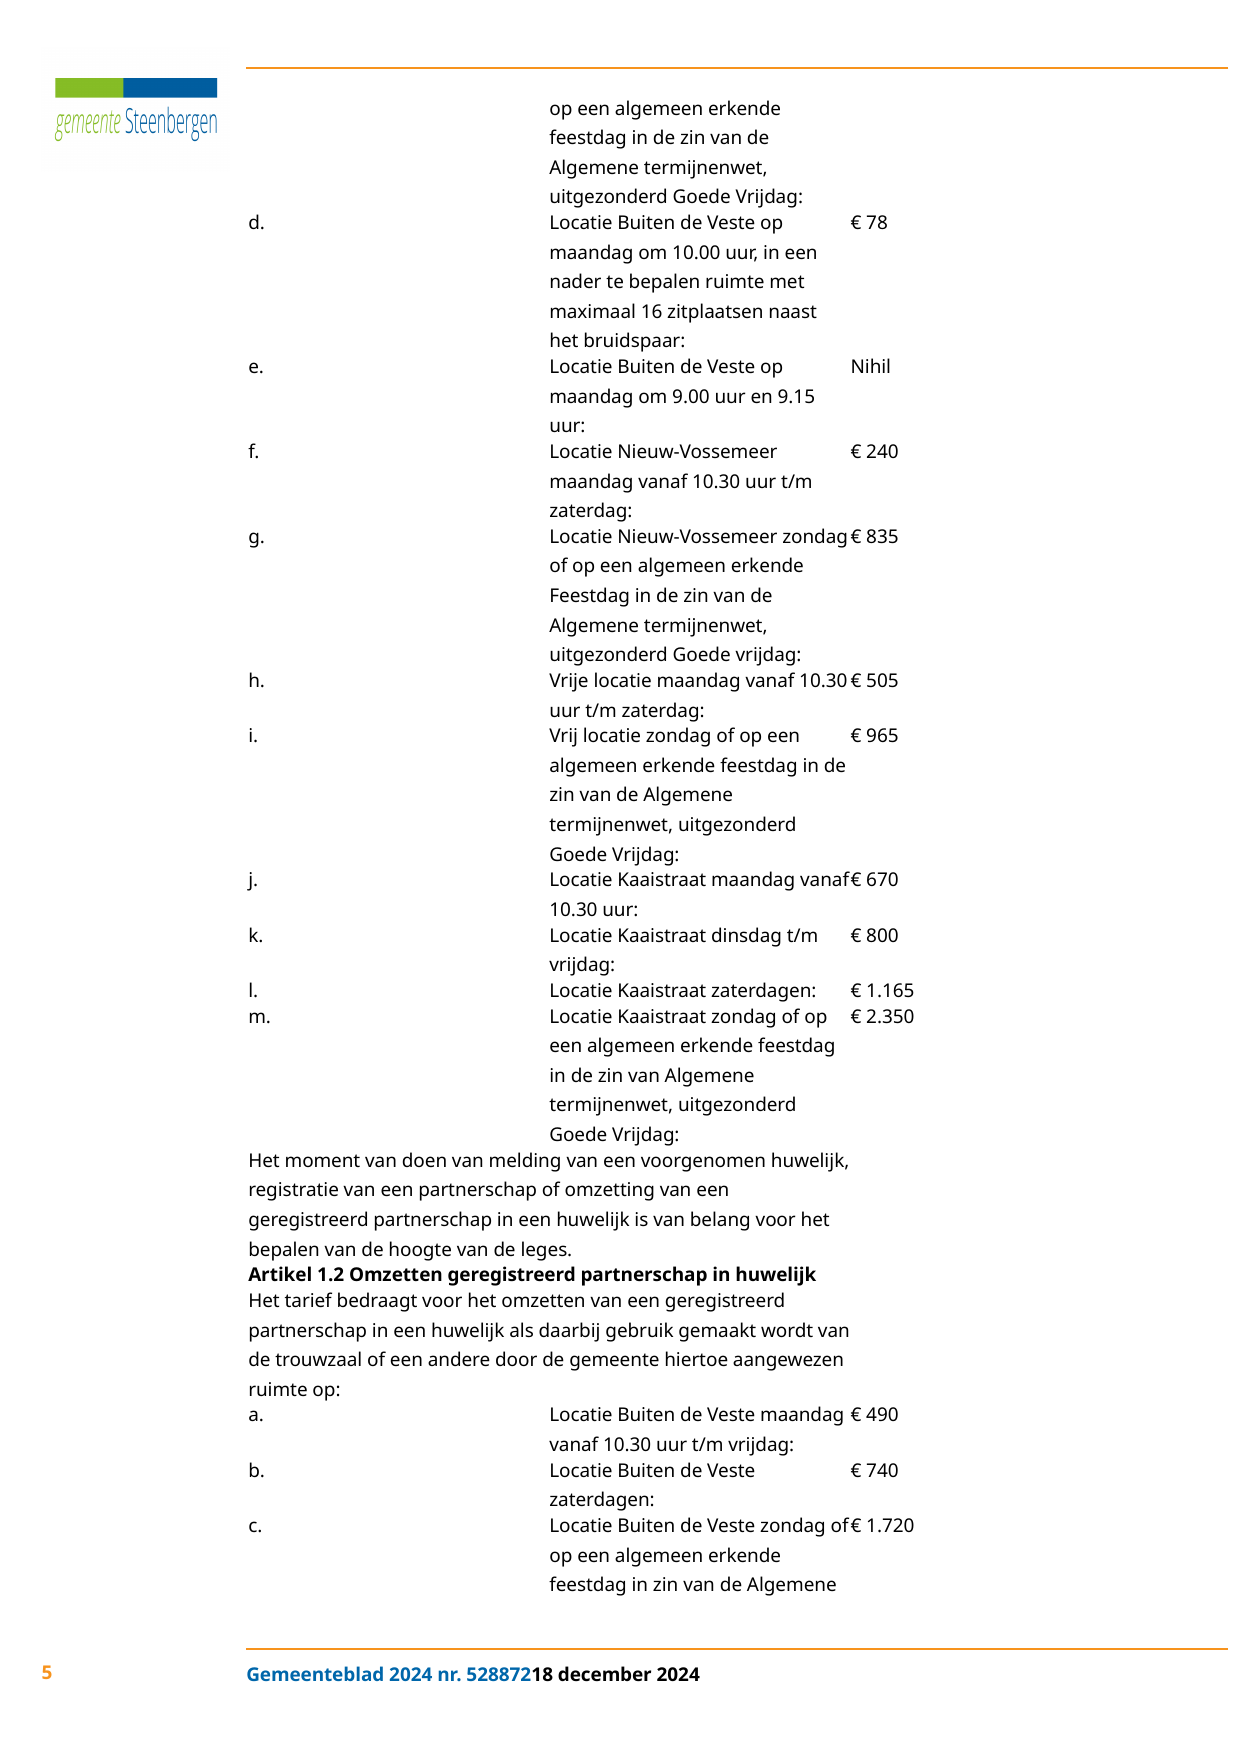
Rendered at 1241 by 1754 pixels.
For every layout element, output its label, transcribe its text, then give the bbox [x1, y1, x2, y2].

table_cell Artikel 1.2 Omzetten geregistreerd partnerschap in huwelijk [248, 1261, 850, 1287]
table_cell Het tarief bedraagt voor het omzetten van een geregistreerd partnerschap in een huwelijk als daarbij gebruik gemaakt wordt van de trouwzaal of een andere door de gemeente hiertoe aangewezen ruimte op: [248, 1287, 850, 1402]
table_cell € 800 [850, 922, 1152, 977]
table_cell Vrij locatie zondag of op een algemeen erkende feestdag in de zin van de Algemene termijnenwet, uitgezonderd Goede Vrijdag: [549, 723, 850, 867]
table_cell Vrije locatie maandag vanaf 10.30 uur t/m zaterdag: [549, 667, 850, 722]
table_cell Locatie Kaaistraat dinsdag t/m vrijdag: [549, 922, 850, 977]
table_cell Locatie Nieuw-Vossemeer maandag vanaf 10.30 uur t/m zaterdag: [549, 438, 850, 523]
table_cell c. [248, 1512, 549, 1597]
table_cell € 2.350 [850, 1003, 1152, 1147]
table_cell Nihil [850, 353, 1152, 438]
table_cell Locatie Kaaistraat zaterdagen: [549, 977, 850, 1003]
table_cell Locatie Buiten de Veste zondag of op een algemeen erkende feestdag in zin van de Algemene [549, 1512, 850, 1597]
table_cell Locatie Kaaistraat maandag vanaf 10.30 uur: [549, 867, 850, 922]
table_cell k. [248, 922, 549, 977]
table_cell i. [248, 723, 549, 867]
table_cell € 240 [850, 438, 1152, 523]
table_cell Locatie Nieuw-Vossemeer zondag of op een algemeen erkende Feestdag in de zin van de Algemene termijnenwet, uitgezonderd Goede vrijdag: [549, 523, 850, 667]
table_cell € 965 [850, 723, 1152, 867]
table_cell [850, 1261, 1152, 1287]
table_cell l. [248, 977, 549, 1003]
table_cell [850, 95, 1152, 209]
table_cell op een algemeen erkende feestdag in de zin van de Algemene termijnenwet, uitgezonderd Goede Vrijdag: [549, 95, 850, 209]
table_cell Het moment van doen van melding van een voorgenomen huwelijk, registratie van een partnerschap of omzetting van een geregistreerd partnerschap in een huwelijk is van belang voor het bepalen van de hoogte van de leges. [248, 1147, 850, 1261]
table_cell € 1.720 [850, 1512, 1152, 1597]
table_cell e. [248, 353, 549, 438]
table_cell € 835 [850, 523, 1152, 667]
table_cell Locatie Buiten de Veste maandag vanaf 10.30 uur t/m vrijdag: [549, 1402, 850, 1457]
table_cell Locatie Buiten de Veste op maandag om 9.00 uur en 9.15 uur: [549, 353, 850, 438]
table_cell a. [248, 1402, 549, 1457]
table_cell m. [248, 1003, 549, 1147]
table_cell € 670 [850, 867, 1152, 922]
table_cell € 505 [850, 667, 1152, 722]
table_cell € 1.165 [850, 977, 1152, 1003]
table_cell [850, 1147, 1152, 1261]
picture [41, 47, 231, 172]
table_cell h. [248, 667, 549, 722]
table_cell f. [248, 438, 549, 523]
table_cell j. [248, 867, 549, 922]
table_cell [850, 1287, 1152, 1402]
table_cell € 490 [850, 1402, 1152, 1457]
table_cell € 78 [850, 209, 1152, 353]
table_cell b. [248, 1457, 549, 1512]
table_cell [248, 95, 549, 209]
table_cell d. [248, 209, 549, 353]
table_cell Locatie Kaaistraat zondag of op een algemeen erkende feestdag in de zin van Algemene termijnenwet, uitgezonderd Goede Vrijdag: [549, 1003, 850, 1147]
table_cell Locatie Buiten de Veste zaterdagen: [549, 1457, 850, 1512]
table_cell € 740 [850, 1457, 1152, 1512]
table_cell Locatie Buiten de Veste op maandag om 10.00 uur, in een nader te bepalen ruimte met maximaal 16 zitplaatsen naast het bruidspaar: [549, 209, 850, 353]
table_cell g. [248, 523, 549, 667]
